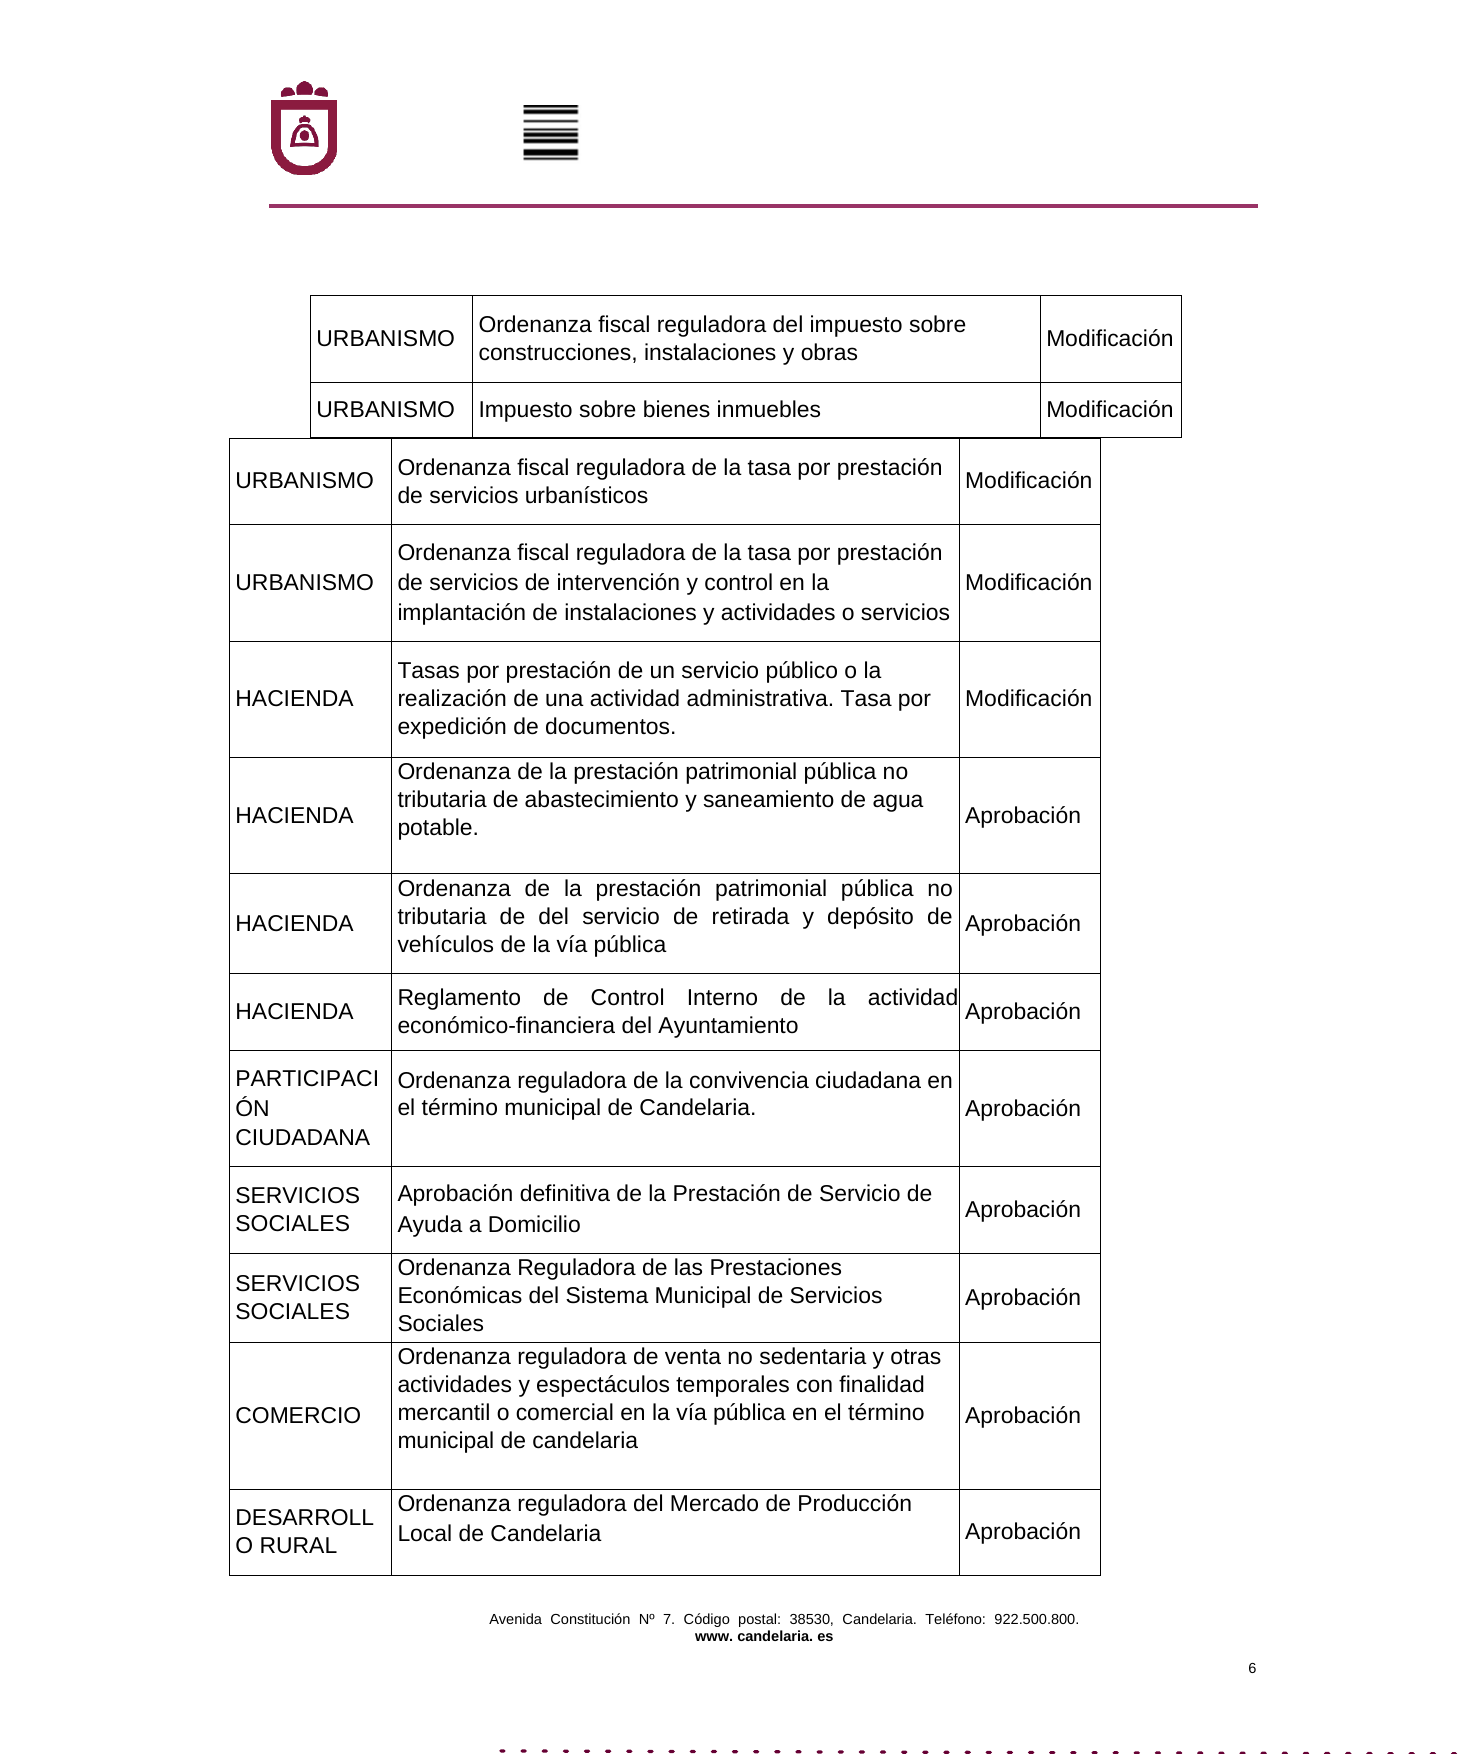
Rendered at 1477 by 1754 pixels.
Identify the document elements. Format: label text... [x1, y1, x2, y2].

table_cell Aprobación [960, 1343, 1100, 1488]
table_cell Aprobación definitiva de la Prestación de Servicio de Ayuda a Domicilio [392, 1167, 959, 1252]
table_cell Aprobación [960, 1051, 1100, 1166]
table_cell Modificación [960, 642, 1100, 757]
table_cell Modificación [1041, 383, 1181, 437]
table_cell Aprobación [960, 1167, 1100, 1252]
table_cell DESARROLL O RURAL [230, 1490, 391, 1575]
table_cell Modificación [960, 525, 1100, 641]
table_cell SERVICIOS SOCIALES [230, 1167, 391, 1252]
table_header Ordenanza fiscal reguladora de la tasa por prestación de servicios urbanísticos [392, 439, 959, 524]
table_header Modificación [960, 439, 1100, 524]
table_cell Ordenanza de la prestación patrimonial pública no tributaria de abastecimiento y saneamiento de agua potable. [392, 758, 959, 873]
table_cell Aprobación [960, 974, 1100, 1050]
table_cell Ordenanza reguladora de la convivencia ciudadana en el término municipal de Candelaria. [392, 1051, 959, 1166]
table_cell SERVICIOS SOCIALES [230, 1254, 391, 1342]
table_cell Tasas por prestación de un servicio público o la realización de una actividad administrativa. Tasa por expedición de documentos. [392, 642, 959, 757]
table_cell Aprobación [960, 1254, 1100, 1342]
table_cell Ordenanza fiscal reguladora del impuesto sobre construcciones, instalaciones y obras [473, 296, 1040, 381]
table_cell PARTICIPACI ÓN CIUDADANA [230, 1051, 391, 1166]
table_cell URBANISMO [230, 525, 391, 641]
table_cell Aprobación [960, 758, 1100, 873]
table_cell Reglamento de Control Interno de la actividad económico-financiera del Ayuntamiento [392, 974, 959, 1050]
table_cell Aprobación [960, 874, 1100, 973]
table_cell Ordenanza Reguladora de las Prestaciones Económicas del Sistema Municipal de Servicios Sociales [392, 1254, 959, 1342]
table_cell COMERCIO [230, 1343, 391, 1488]
table_cell HACIENDA [230, 974, 391, 1050]
table_cell Impuesto sobre bienes inmuebles [473, 383, 1040, 437]
table_cell Ordenanza fiscal reguladora de la tasa por prestación de servicios de intervención y control en la implantación de instalaciones y actividades o servicios [392, 525, 959, 641]
table_cell HACIENDA [230, 642, 391, 757]
table_cell URBANISMO [311, 383, 472, 437]
table_cell HACIENDA [230, 758, 391, 873]
table_header URBANISMO [230, 439, 391, 524]
table_cell URBANISMO [311, 296, 472, 381]
table_cell Ordenanza reguladora del Mercado de Producción Local de Candelaria [392, 1490, 959, 1575]
table_cell Modificación [1041, 296, 1181, 381]
table_cell Aprobación [960, 1490, 1100, 1575]
table_cell Ordenanza reguladora de venta no sedentaria y otras actividades y espectáculos temporales con finalidad mercantil o comercial en la vía pública en el término municipal de candelaria [392, 1343, 959, 1488]
table_cell HACIENDA [230, 874, 391, 973]
table_cell Ordenanza de la prestación patrimonial pública no tributaria de del servicio de retirada y depósito de vehículos de la vía pública [392, 874, 959, 973]
